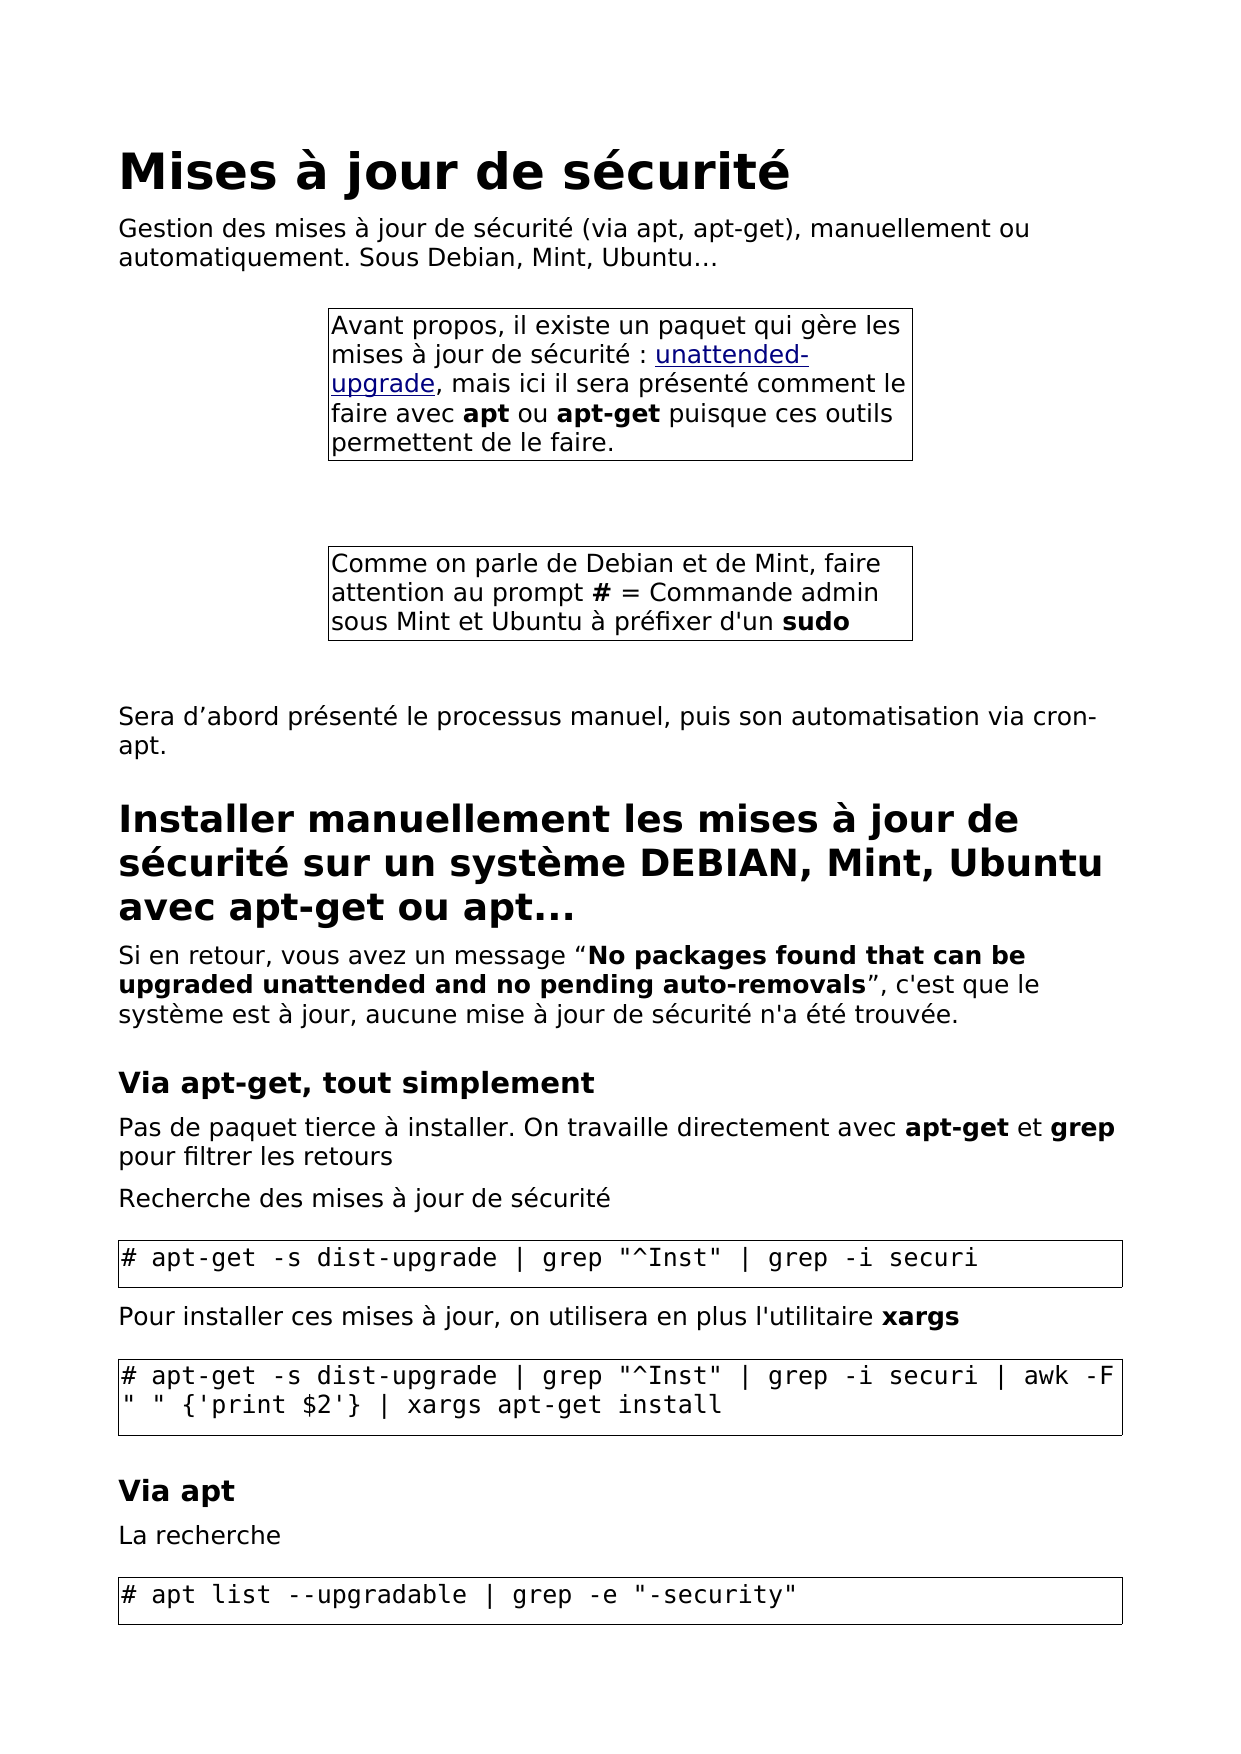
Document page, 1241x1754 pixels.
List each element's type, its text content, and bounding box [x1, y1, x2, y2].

text Si en retour, vous avez un message “No packages found that can be upgraded unattended and no pending auto-removals”, c'est que le système est à jour, aucune mise à jour de sécurité n'a été trouvée. [118, 941, 1122, 1029]
table_header Comme on parle de Debian et de Mint, faire attention au prompt # = Commande admin sous Mint et Ubuntu à préfixer d'un sudo [329, 547, 912, 640]
table_header # apt list --upgradable | grep -e "-security" [119, 1578, 1122, 1624]
text Pour installer ces mises à jour, on utilisera en plus l'utilitaire xargs [118, 1302, 1122, 1331]
text Pas de paquet tierce à installer. On travaille directement avec apt-get et grep pour filtrer les retours [118, 1113, 1122, 1171]
table_header Avant propos, il existe un paquet qui gère les mises à jour de sécurité : unattended-upgrade, mais ici il sera présenté comment le faire avec apt ou apt-get puisque ces outils permettent de le faire. [329, 309, 912, 460]
table_header # apt-get -s dist-upgrade | grep "^Inst" | grep -i securi [119, 1241, 1122, 1287]
text Gestion des mises à jour de sécurité (via apt, apt-get), manuellement ou automatiquement. Sous Debian, Mint, Ubuntu… [118, 214, 1122, 272]
text La recherche [118, 1521, 1122, 1550]
text Recherche des mises à jour de sécurité [118, 1184, 1122, 1213]
subtitle Via apt [118, 1474, 1122, 1508]
text Sera d’abord présenté le processus manuel, puis son automatisation via cron-apt. [118, 702, 1122, 761]
subtitle Mises à jour de sécurité [118, 143, 1122, 201]
subtitle Installer manuellement les mises à jour de sécurité sur un système DEBIAN, Mint, Ubuntu avec apt-get ou apt... [118, 798, 1122, 929]
table_header # apt-get -s dist-upgrade | grep "^Inst" | grep -i securi | awk -F " " {'print $2'} | xargs apt-get install [119, 1360, 1122, 1434]
subtitle Via apt-get, tout simplement [118, 1066, 1122, 1100]
